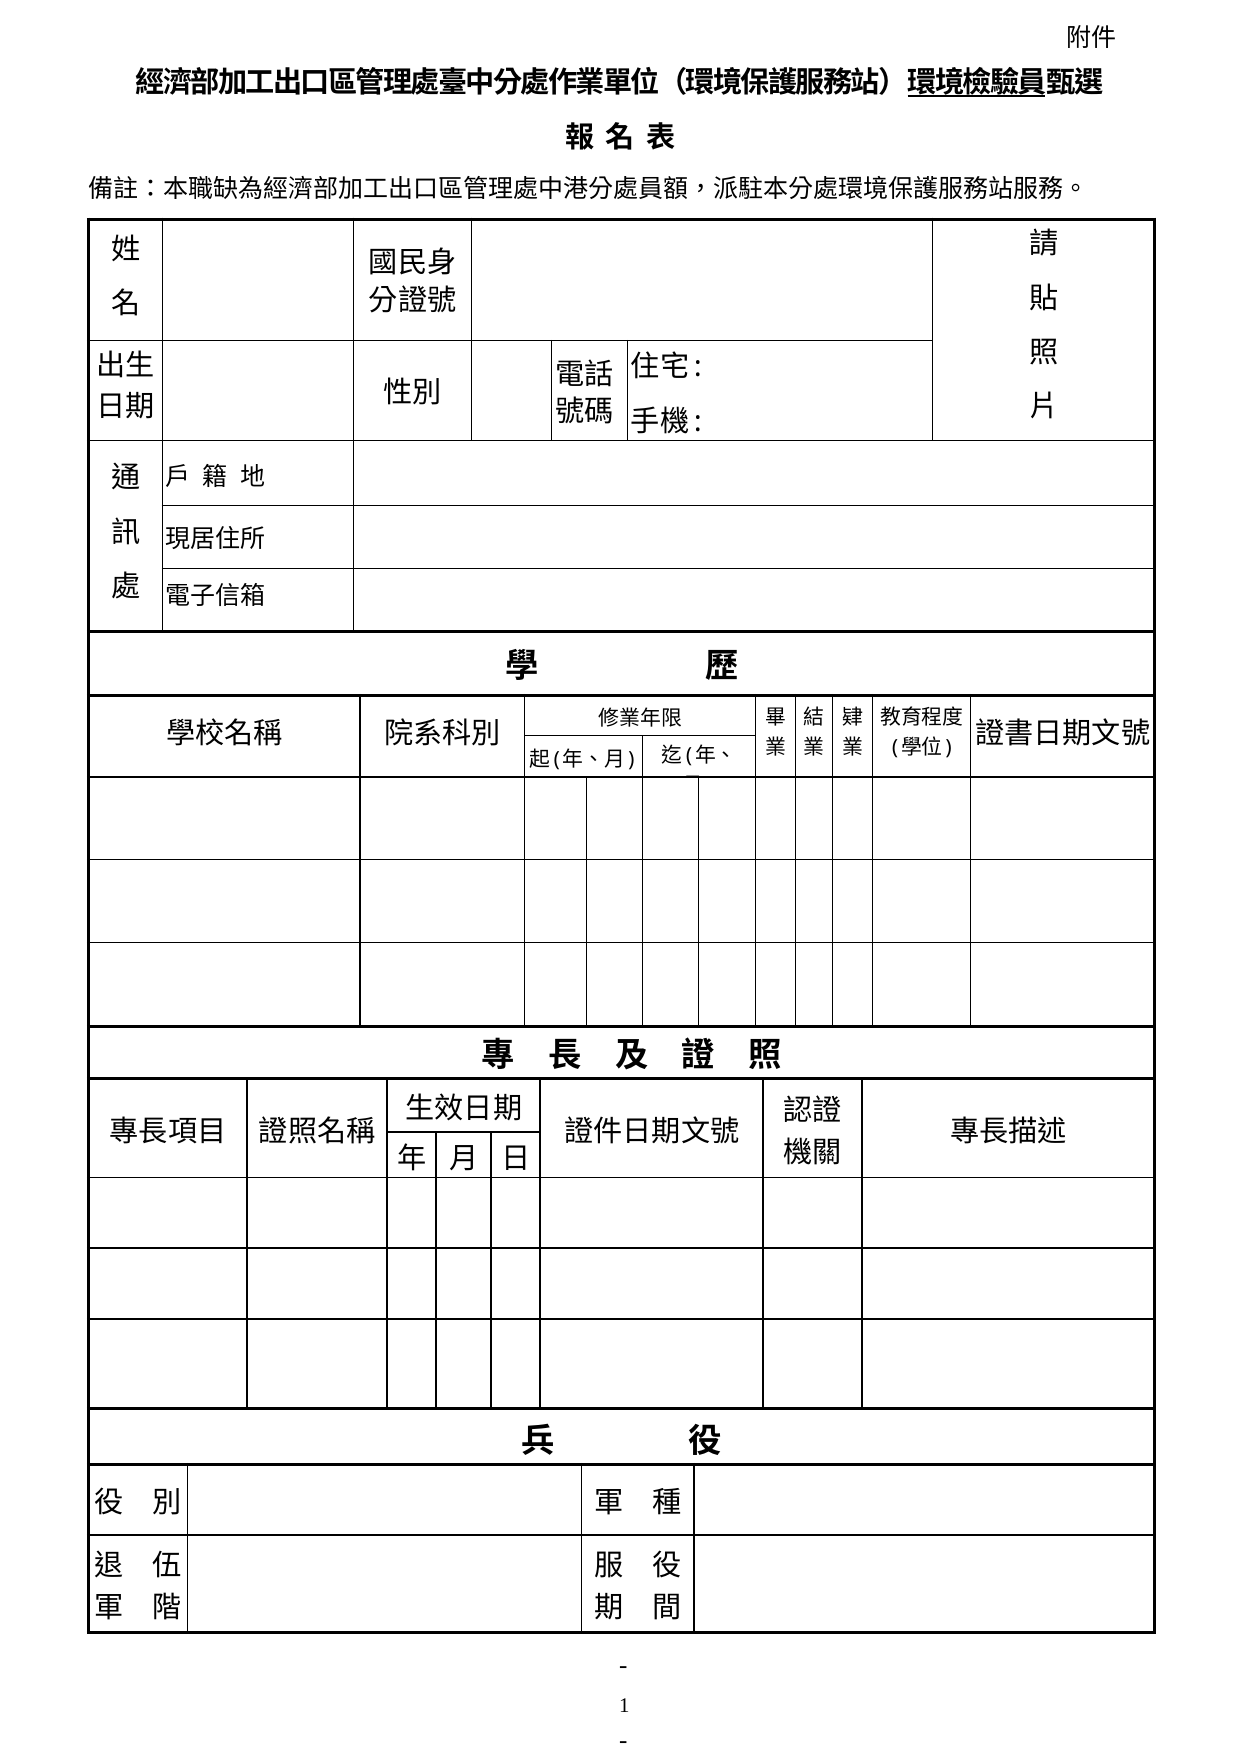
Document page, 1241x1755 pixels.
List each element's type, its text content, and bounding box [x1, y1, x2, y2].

table_cell [756, 860, 795, 942]
table_cell [248, 1320, 386, 1407]
table_header 請 貼 照 片 [933, 221, 1153, 440]
table_cell 電子信箱 [163, 569, 353, 630]
table_cell [699, 778, 755, 859]
table_header 國民身 分證號 [354, 221, 471, 340]
table_cell 專長項目 [90, 1080, 246, 1176]
table_cell 迄(年、月) [643, 736, 755, 776]
table_cell 院系科別 [361, 697, 524, 776]
table_cell 住宅: 手機: [628, 341, 932, 440]
table_cell [541, 1178, 762, 1247]
table_cell 學校名稱 [90, 697, 359, 776]
table_cell [163, 341, 353, 440]
table_cell [764, 1178, 861, 1247]
table_cell [643, 943, 698, 1024]
table_cell 戶 籍 地 [163, 441, 353, 505]
table_cell [90, 1178, 246, 1247]
table_cell [437, 1320, 490, 1407]
table_cell [643, 860, 698, 942]
table_cell 現居住所 [163, 506, 353, 567]
table_cell [188, 1536, 581, 1631]
table_cell [354, 569, 1153, 630]
table_cell [525, 778, 586, 859]
table_cell [833, 778, 872, 859]
table_cell 肄業 [833, 697, 872, 776]
table_header 姓 名 [90, 221, 162, 340]
table_cell [873, 860, 970, 942]
table_cell [541, 1249, 762, 1318]
table_cell [695, 1466, 1153, 1534]
table_cell [388, 1178, 435, 1247]
table_cell [695, 1536, 1153, 1631]
table_cell [833, 943, 872, 1024]
table_cell [764, 1320, 861, 1407]
table_cell 月 [437, 1133, 490, 1176]
table_cell [587, 860, 642, 942]
table_cell [354, 506, 1153, 567]
table_cell [492, 1178, 539, 1247]
table_cell [764, 1249, 861, 1318]
table_cell 電話號碼 [552, 341, 627, 440]
table_cell [756, 778, 795, 859]
table_cell [388, 1249, 435, 1318]
table_cell [361, 943, 524, 1024]
table_cell 年 [388, 1133, 435, 1176]
table_cell 修業年限 [525, 697, 755, 735]
table_header [472, 221, 932, 340]
table_cell [699, 860, 755, 942]
table_cell 教育程度(學位) [873, 697, 970, 776]
table_cell 起(年、月) [525, 736, 642, 776]
table_cell 性別 [354, 341, 471, 440]
table_cell 生效日期 [388, 1080, 539, 1131]
table_cell 兵 役 [90, 1410, 1153, 1463]
table_cell [833, 860, 872, 942]
table_cell [90, 1320, 246, 1407]
table_cell [437, 1178, 490, 1247]
table_cell 軍 種 [582, 1466, 693, 1534]
table_cell 退 伍 軍 階 [90, 1536, 187, 1631]
table_cell 畢業 [756, 697, 795, 776]
table_cell 結業 [796, 697, 832, 776]
table_cell [587, 778, 642, 859]
table_cell [796, 860, 832, 942]
table_cell [873, 943, 970, 1024]
table_cell 專 長 及 證 照 [90, 1028, 1153, 1077]
table_cell [388, 1320, 435, 1407]
table_cell [587, 943, 642, 1024]
table_cell [756, 943, 795, 1024]
table_cell [863, 1320, 1153, 1407]
table_cell [971, 860, 1153, 942]
table_cell 認證 機關 [764, 1080, 861, 1176]
table_cell [90, 778, 359, 859]
table_cell [971, 778, 1153, 859]
table_header [163, 221, 353, 340]
table_cell [525, 860, 586, 942]
table_cell [248, 1249, 386, 1318]
table_cell [437, 1249, 490, 1318]
table_cell [525, 943, 586, 1024]
table_cell [354, 441, 1153, 505]
text 附件 [1066, 16, 1123, 51]
table_cell [90, 943, 359, 1024]
table_cell [248, 1178, 386, 1247]
table_cell 出生 日期 [90, 341, 162, 440]
table_cell [541, 1320, 762, 1407]
table_cell 證書日期文號 [971, 697, 1153, 776]
table_cell [90, 860, 359, 942]
table_cell [796, 778, 832, 859]
table_cell [971, 943, 1153, 1024]
text 報名表 [89, 114, 1152, 156]
table_cell 證照名稱 [248, 1080, 386, 1176]
table_cell 證件日期文號 [541, 1080, 762, 1176]
table_cell [863, 1249, 1153, 1318]
table_cell [796, 943, 832, 1024]
table_cell 日 [492, 1133, 539, 1176]
table_cell 學 歷 [90, 633, 1153, 694]
text 經濟部加工出口區管理處臺中分處作業單位（環境保護服務站）環境檢驗員甄選 [89, 9, 1152, 101]
table_cell [863, 1178, 1153, 1247]
table_cell [492, 1249, 539, 1318]
table_cell [492, 1320, 539, 1407]
table_cell 役 別 [90, 1466, 187, 1534]
table_cell [699, 943, 755, 1024]
table_cell [643, 778, 698, 859]
table_cell [873, 778, 970, 859]
table_cell 通 訊 處 [90, 441, 162, 630]
table_cell [472, 341, 551, 440]
table_cell [361, 778, 524, 859]
table_cell [90, 1249, 246, 1318]
table_cell 專長描述 [863, 1080, 1153, 1176]
text 備註：本職缺為經濟部加工出口區管理處中港分處員額，派駐本分處環境保護服務站服務。 [89, 169, 1152, 205]
table_cell 服 役 期 間 [582, 1536, 693, 1631]
table_cell [361, 860, 524, 942]
table_cell [188, 1466, 581, 1534]
